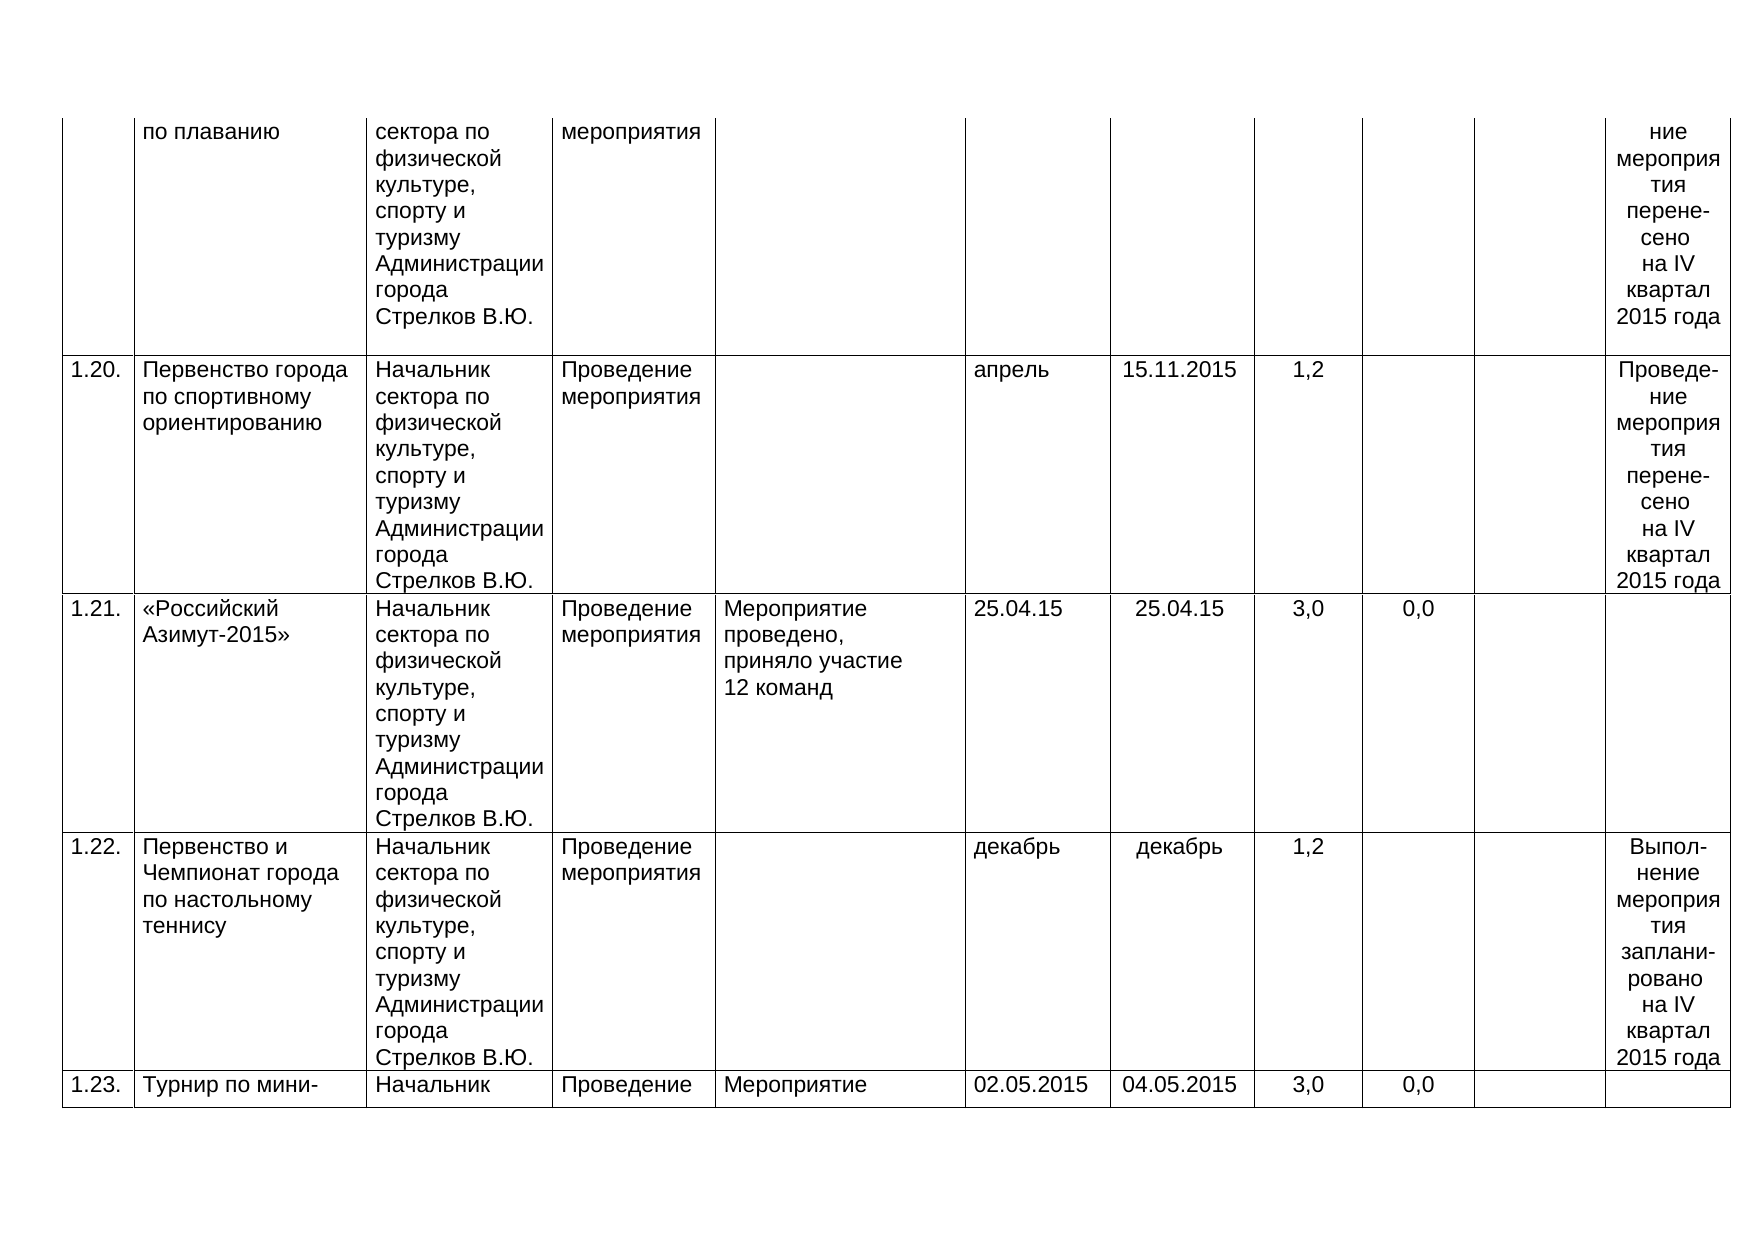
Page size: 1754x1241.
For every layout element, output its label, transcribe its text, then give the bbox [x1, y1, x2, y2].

table_cell [1363, 833, 1474, 1070]
table_cell Проведение мероприятия [553, 595, 715, 832]
table_cell 3,0 [1255, 595, 1362, 832]
table_cell 1.20. [63, 356, 133, 593]
table_cell [1606, 1071, 1730, 1107]
table_cell по плаванию [135, 118, 366, 355]
table_cell [1255, 118, 1362, 355]
table_cell Первенство города по спортивному ориентированию [135, 356, 366, 593]
table_cell [1475, 833, 1605, 1070]
table_cell [1363, 356, 1474, 593]
table_cell мероприятия [553, 118, 715, 355]
table_cell Мероприятие [716, 1071, 965, 1107]
table_cell 1.22. [63, 833, 133, 1070]
table_cell [1363, 118, 1474, 355]
table_cell Начальник [367, 1071, 552, 1107]
table_cell 1.21. [63, 595, 133, 832]
table_cell Проведе-ние мероприятия перене-сено на IV квартал 2015 года [1606, 356, 1730, 593]
table_cell 25.04.15 [1111, 595, 1254, 832]
table_cell Начальник сектора по физической культуре, спорту и туризму Администрации города Стрелков В.Ю. [367, 356, 552, 593]
table_cell декабрь [1111, 833, 1254, 1070]
table_cell 1.23. [63, 1071, 133, 1107]
table_cell сектора по физической культуре, спорту и туризму Администрации города Стрелков В.Ю. [367, 118, 552, 355]
table_cell Выпол-нение мероприятия заплани-ровано на IV квартал 2015 года [1606, 833, 1730, 1070]
table_cell [1475, 118, 1605, 355]
table_cell [1606, 595, 1730, 832]
table_cell 0,0 [1363, 595, 1474, 832]
table_cell 1,2 [1255, 356, 1362, 593]
table_cell [1111, 118, 1254, 355]
table_cell [1475, 356, 1605, 593]
table_cell [1475, 595, 1605, 832]
table_cell апрель [966, 356, 1110, 593]
table_cell [716, 118, 965, 355]
table_cell 15.11.2015 [1111, 356, 1254, 593]
table_cell 0,0 [1363, 1071, 1474, 1107]
table_cell Турнир по мини- [135, 1071, 366, 1107]
table_cell 02.05.2015 [966, 1071, 1110, 1107]
table_cell [63, 118, 133, 355]
table_cell Проведение [553, 1071, 715, 1107]
table_cell Начальник сектора по физической культуре, спорту и туризму Администрации города Стрелков В.Ю. [367, 595, 552, 832]
table_cell [1475, 1071, 1605, 1107]
table_cell Мероприятие проведено, приняло участие 12 команд [716, 595, 965, 832]
table_cell [966, 118, 1110, 355]
table_cell [716, 356, 965, 593]
table_cell 3,0 [1255, 1071, 1362, 1107]
table_cell Первенство и Чемпионат города по настольному теннису [135, 833, 366, 1070]
table_cell Проведение мероприятия [553, 833, 715, 1070]
table_cell декабрь [966, 833, 1110, 1070]
table_cell 25.04.15 [966, 595, 1110, 832]
table_cell 1,2 [1255, 833, 1362, 1070]
table_cell Начальник сектора по физической культуре, спорту и туризму Администрации города Стрелков В.Ю. [367, 833, 552, 1070]
table_cell 04.05.2015 [1111, 1071, 1254, 1107]
table_cell «Российский Азимут-2015» [135, 595, 366, 832]
table_cell Проведение мероприятия [553, 356, 715, 593]
table_cell ние мероприятия перене-сено на IV квартал 2015 года [1606, 118, 1730, 355]
table_cell [716, 833, 965, 1070]
